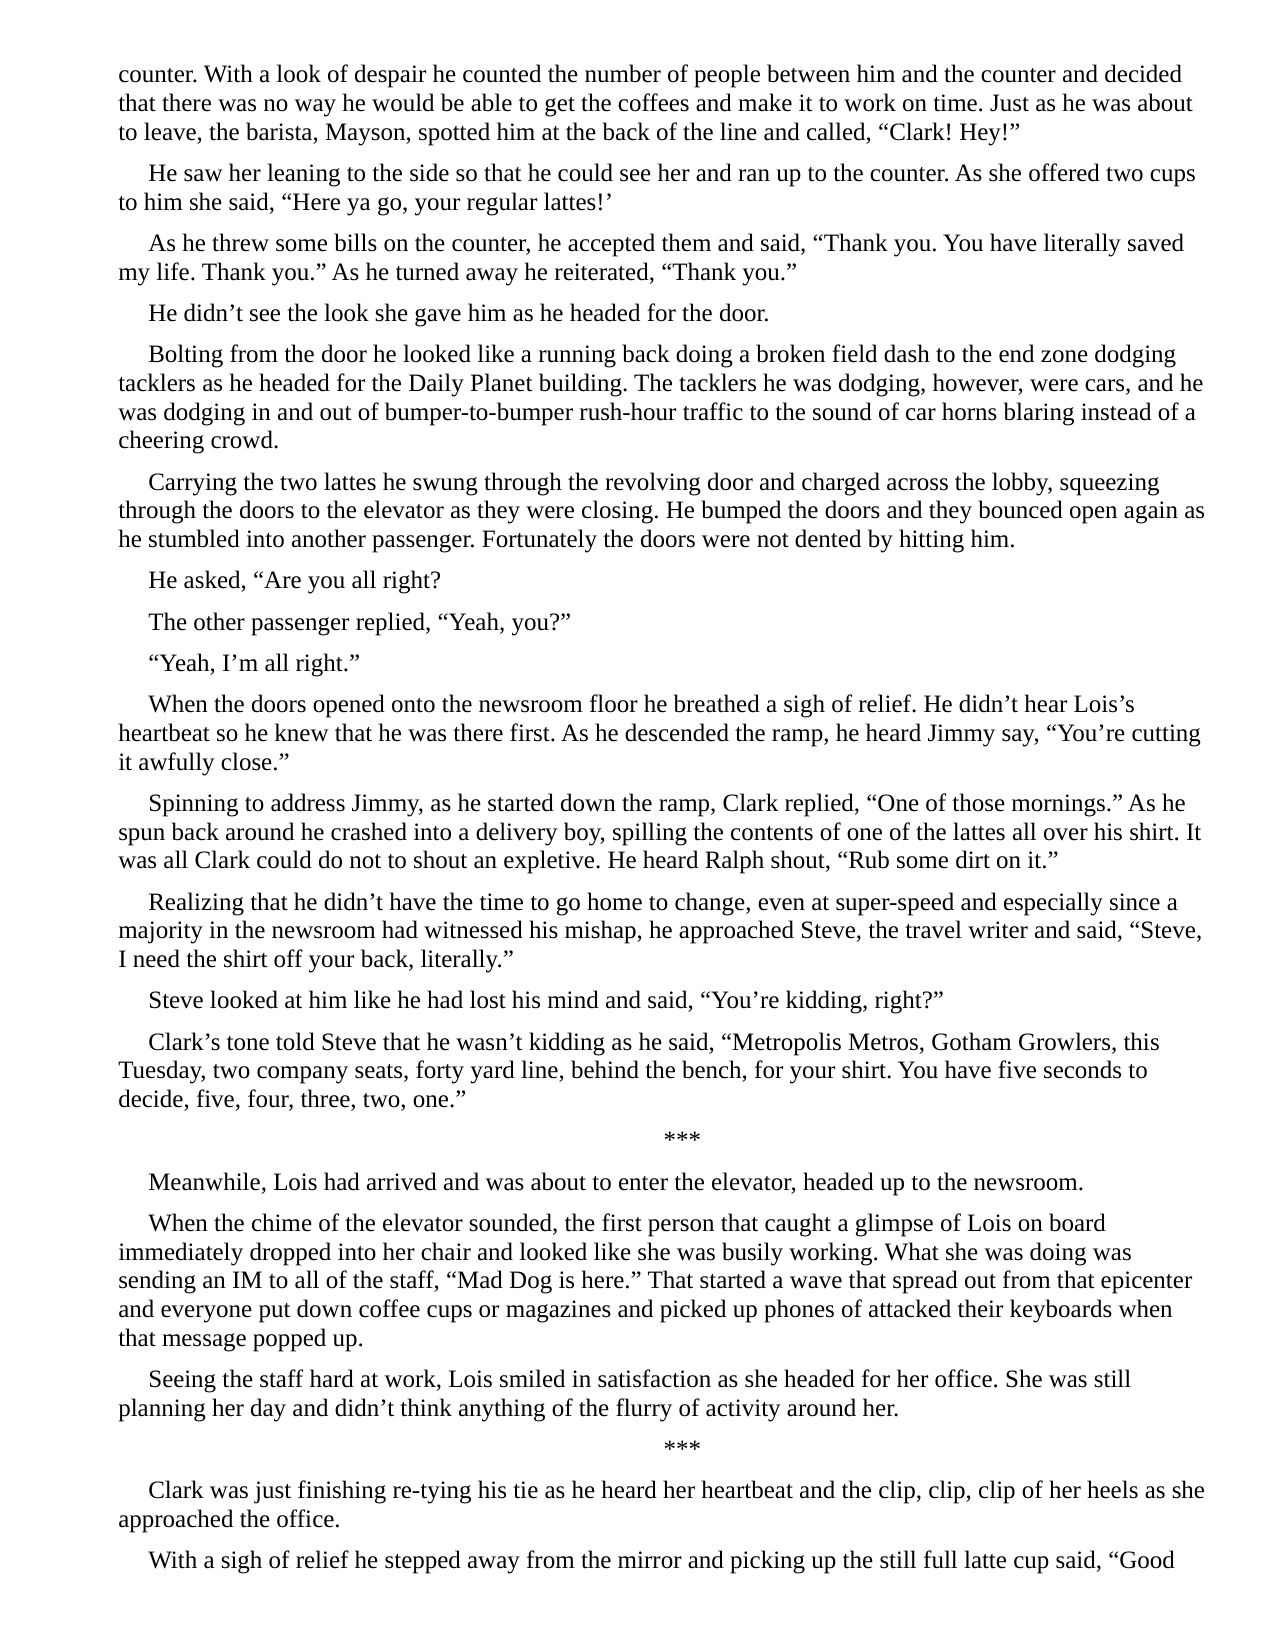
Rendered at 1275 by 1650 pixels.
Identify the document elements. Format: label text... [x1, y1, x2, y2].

text He saw her leaning to the side so that he could see her and ran up to the counter. As she offered two cups to him she said, “Here ya go, your regular lattes!’ [118, 158, 1216, 215]
text He asked, “Are you all right? [118, 565, 1216, 594]
text The other passenger replied, “Yeah, you?” [118, 607, 1216, 635]
text He didn’t see the look she gave him as he headed for the door. [118, 298, 1216, 327]
text Clark was just finishing re-tying his tie as he heard her heartbeat and the clip, clip, clip of her heels as she approached the office. [118, 1475, 1216, 1533]
text Carrying the two lattes he swung through the revolving door and charged across the lobby, squeezing through the doors to the elevator as they were closing. He bumped the doors and they bounced open again as he stumbled into another passenger. Fortunately the doors were not dented by hitting him. [118, 467, 1216, 553]
text Steve looked at him like he had lost his mind and said, “You’re kidding, right?” [118, 985, 1216, 1014]
text Realizing that he didn’t have the time to go home to change, even at super-speed and especially since a majority in the newsroom had witnessed his mishap, he approached Steve, the travel writer and said, “Steve, I need the shirt off your back, literally.” [118, 887, 1216, 973]
text As he threw some bills on the counter, he accepted them and said, “Thank you. You have literally saved my life. Thank you.” As he turned away he reiterated, “Thank you.” [118, 228, 1216, 285]
text When the doors opened onto the newsroom floor he breathed a sigh of relief. He didn’t hear Lois’s heartbeat so he knew that he was there first. As he descended the ramp, he heard Jimmy say, “You’re cutting it awfully close.” [118, 689, 1216, 775]
text When the chime of the elevator sounded, the first person that caught a glimpse of Lois on board immediately dropped into her chair and looked like she was busily working. What she was doing was sending an IM to all of the staff, “Mad Dog is here.” That started a wave that spread out from that epicenter and everyone put down coffee cups or magazines and picked up phones of attacked their keyboards when that message popped up. [118, 1208, 1216, 1352]
text “Yeah, I’m all right.” [118, 648, 1216, 677]
text Seeing the staff hard at work, Lois smiled in satisfaction as she headed for her office. She was still planning her day and didn’t think anything of the flurry of activity around her. [118, 1364, 1216, 1422]
text *** [118, 1434, 1216, 1463]
text *** [118, 1125, 1216, 1154]
text Bolting from the door he looked like a running back doing a broken field dash to the end zone dodging tacklers as he headed for the Daily Planet building. The tacklers he was dodging, however, were cars, and he was dodging in and out of bumper-to-bumper rush-hour traffic to the sound of car horns blaring instead of a cheering crowd. [118, 339, 1216, 454]
text With a sigh of relief he stepped away from the mirror and picking up the still full latte cup said, “Good [118, 1545, 1216, 1574]
text Meanwhile, Lois had arrived and was about to enter the elevator, headed up to the newsroom. [118, 1167, 1216, 1195]
text counter. With a look of despair he counted the number of people between him and the counter and decided that there was no way he would be able to get the coffees and make it to work on time. Just as he was about to leave, the barista, Mayson, spotted him at the back of the line and called, “Clark! Hey!” [118, 59, 1216, 145]
text Clark’s tone told Steve that he wasn’t kidding as he said, “Metropolis Metros, Gotham Growlers, this Tuesday, two company seats, forty yard line, behind the bench, for your shirt. You have five seconds to decide, five, four, three, two, one.” [118, 1027, 1216, 1113]
text Spinning to address Jimmy, as he started down the ramp, Clark replied, “One of those mornings.” As he spun back around he crashed into a delivery boy, spilling the contents of one of the lattes all over his shirt. It was all Clark could do not to shout an expletive. He heard Ralph shout, “Rub some dirt on it.” [118, 788, 1216, 874]
